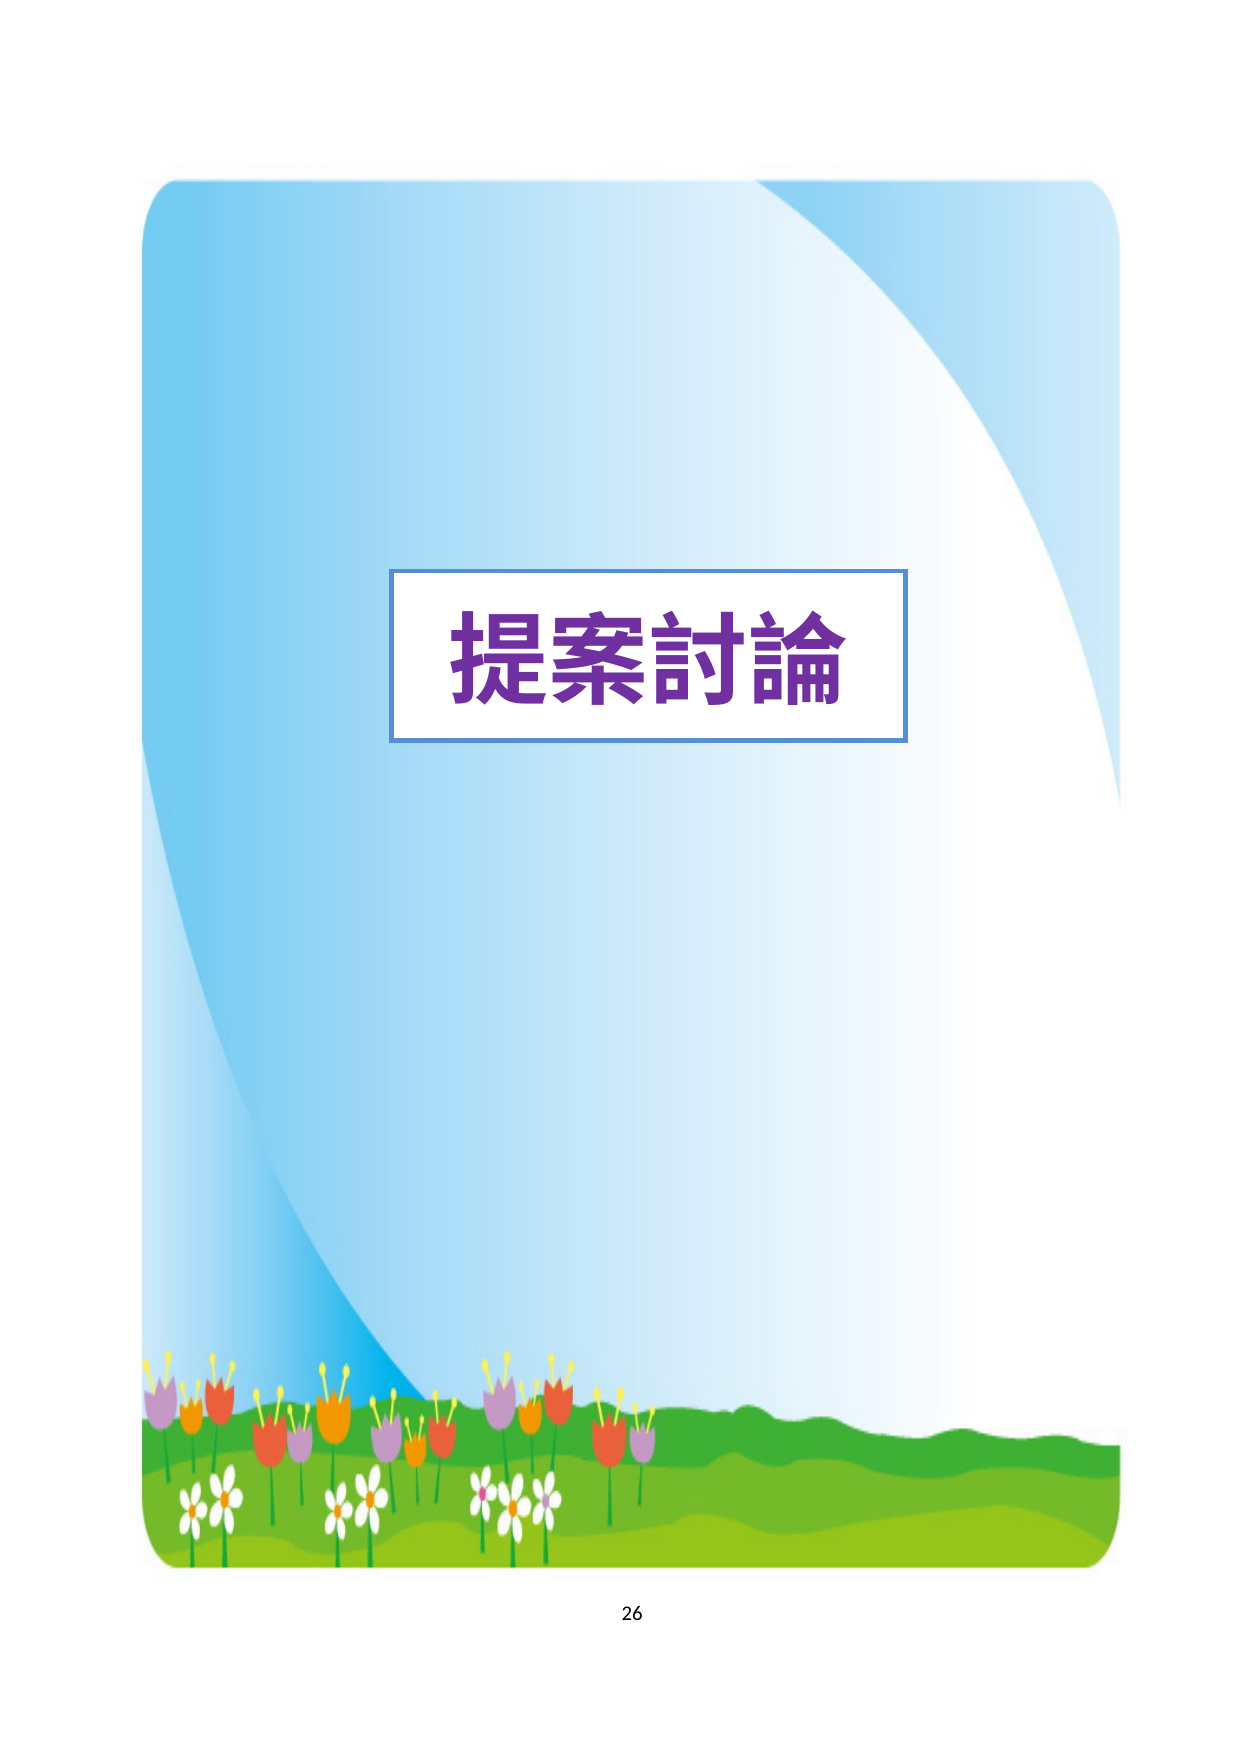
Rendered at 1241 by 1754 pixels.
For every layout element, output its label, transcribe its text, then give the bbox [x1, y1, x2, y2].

text 提案討論 [408, 580, 888, 725]
